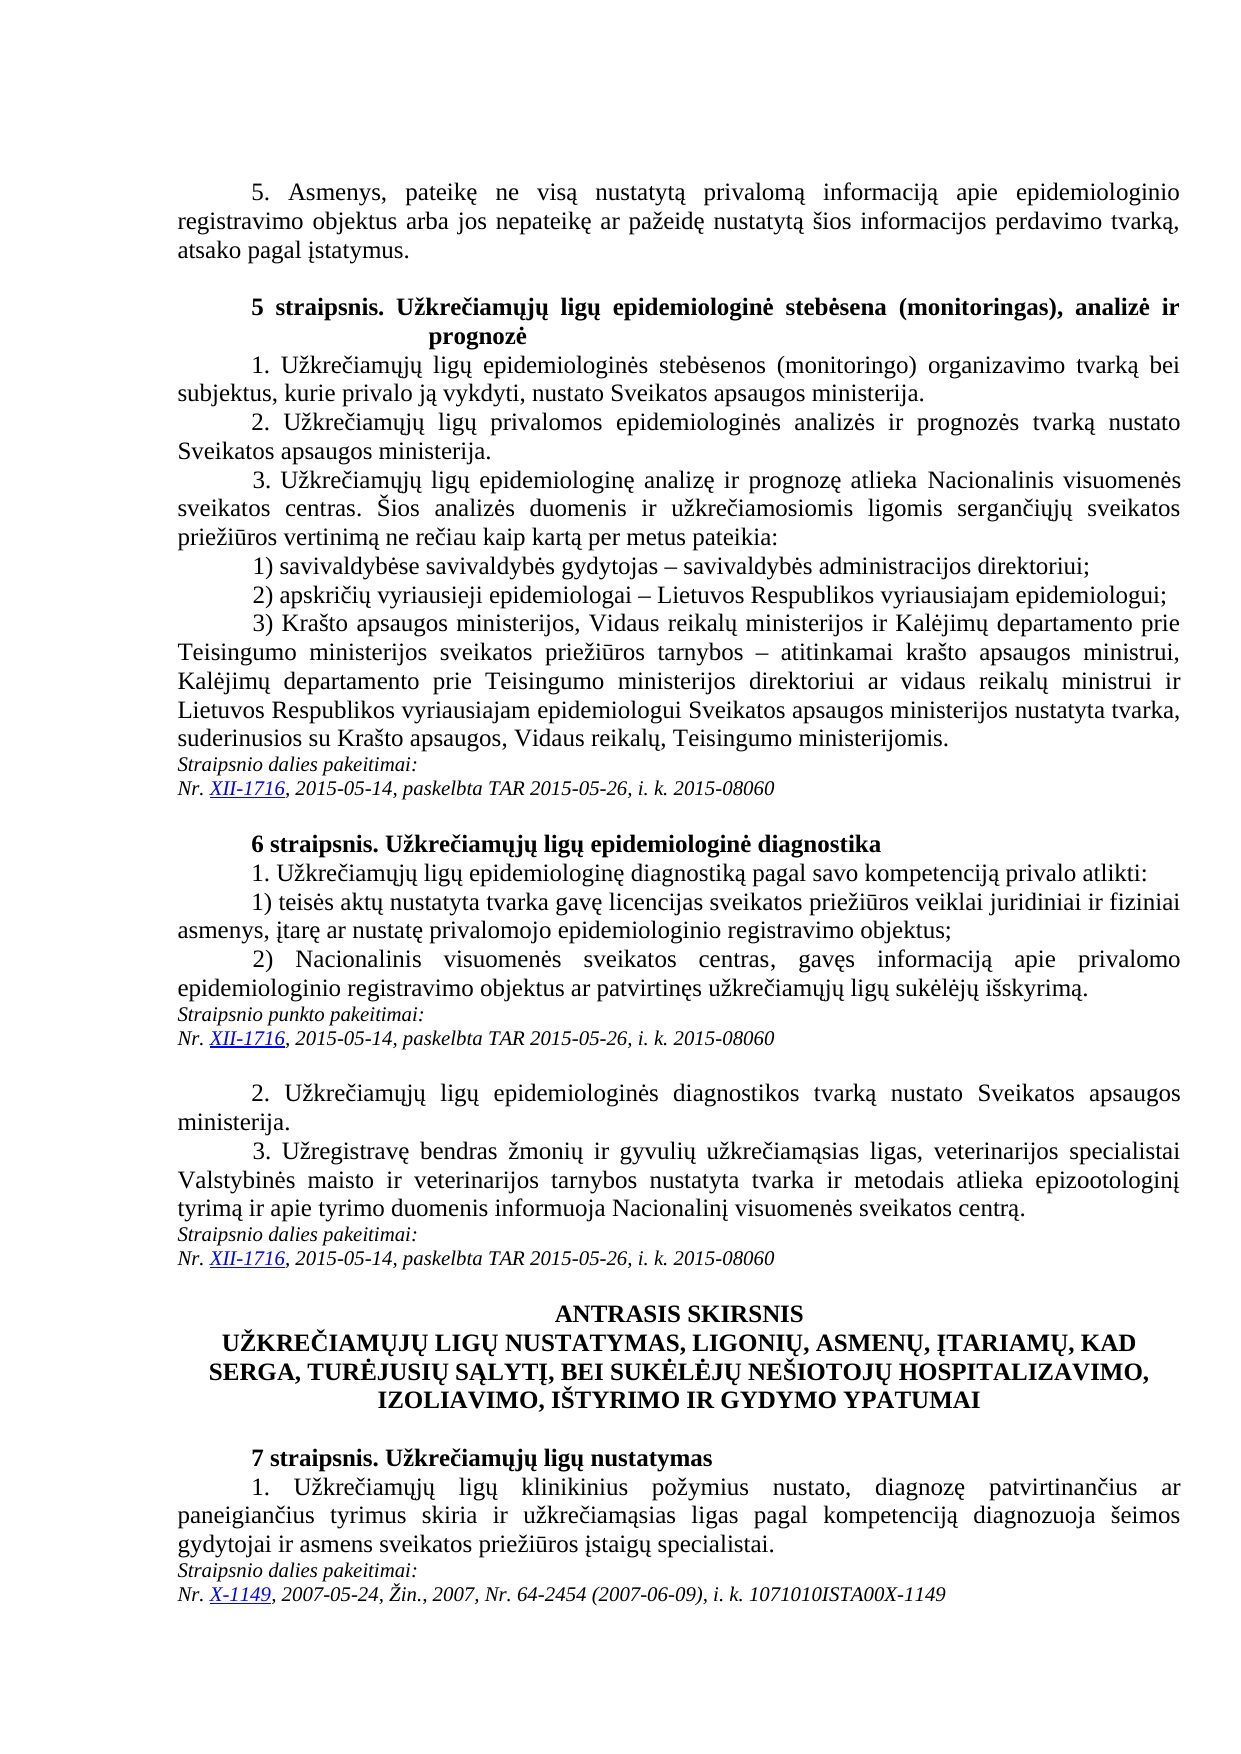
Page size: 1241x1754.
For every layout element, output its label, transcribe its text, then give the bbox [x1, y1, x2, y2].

text 2) Nacionalinis visuomenės sveikatos centras, gavęs informaciją apie privalomo epidemiologinio registravimo objektus ar patvirtinęs užkrečiamųjų ligų sukėlėjų išskyrimą. [177, 944, 1181, 1002]
text Nr. XII-1716, 2015-05-14, paskelbta TAR 2015-05-26, i. k. 2015-08060 [177, 1246, 1181, 1270]
text 3. Užregistravę bendras žmonių ir gyvulių užkrečiamąsias ligas, veterinarijos specialistai Valstybinės maisto ir veterinarijos tarnybos nustatyta tvarka ir metodais atlieka epizootologinį tyrimą ir apie tyrimo duomenis informuoja Nacionalinį visuomenės sveikatos centrą. [177, 1136, 1181, 1222]
text Straipsnio dalies pakeitimai: [177, 752, 1181, 776]
text 1) savivaldybėse savivaldybės gydytojas – savivaldybės administracijos direktoriui; [177, 551, 1181, 580]
text UŽKREČIAMŲJŲ LIGŲ NUSTATYMAS, LIGONIŲ, ASMENŲ, ĮTARIAMŲ, KAD SERGA, TURĖJUSIŲ SĄLYTĮ, BEI SUKĖLĖJŲ NEŠIOTOJŲ HOSPITALIZAVIMO, IZOLIAVIMO, IŠTYRIMO IR GYDYMO YPATUMAI [177, 1328, 1181, 1414]
text 1. Užkrečiamųjų ligų epidemiologinės stebėsenos (monitoringo) organizavimo tvarką bei subjektus, kurie privalo ją vykdyti, nustato Sveikatos apsaugos ministerija. [177, 350, 1181, 407]
text ANTRASIS SKIRSNIS [177, 1299, 1181, 1328]
text Nr. XII-1716, 2015-05-14, paskelbta TAR 2015-05-26, i. k. 2015-08060 [177, 776, 1181, 800]
text 2. Užkrečiamųjų ligų privalomos epidemiologinės analizės ir prognozės tvarką nustato Sveikatos apsaugos ministerija. [177, 407, 1181, 465]
text 1. Užkrečiamųjų ligų klinikinius požymius nustato, diagnozę patvirtinančius ar paneigiančius tyrimus skiria ir užkrečiamąsias ligas pagal kompetenciją diagnozuoja šeimos gydytojai ir asmens sveikatos priežiūros įstaigų specialistai. [177, 1472, 1181, 1558]
text 1. Užkrečiamųjų ligų epidemiologinę diagnostiką pagal savo kompetenciją privalo atlikti: [177, 858, 1181, 887]
text 2) apskričių vyriausieji epidemiologai – Lietuvos Respublikos vyriausiajam epidemiologui; [177, 580, 1181, 608]
text Nr. X-1149, 2007-05-24, Žin., 2007, Nr. 64-2454 (2007-06-09), i. k. 1071010ISTA00X-1149 [177, 1582, 1181, 1606]
text 2. Užkrečiamųjų ligų epidemiologinės diagnostikos tvarką nustato Sveikatos apsaugos ministerija. [177, 1078, 1181, 1136]
text Nr. XII-1716, 2015-05-14, paskelbta TAR 2015-05-26, i. k. 2015-08060 [177, 1026, 1181, 1050]
text 6 straipsnis. Užkrečiamųjų ligų epidemiologinė diagnostika [177, 829, 1181, 858]
text 5. Asmenys, pateikę ne visą nustatytą privalomą informaciją apie epidemiologinio registravimo objektus arba jos nepateikę ar pažeidę nustatytą šios informacijos perdavimo tvarką, atsako pagal įstatymus. [177, 177, 1181, 263]
text 1) teisės aktų nustatyta tvarka gavę licencijas sveikatos priežiūros veiklai juridiniai ir fiziniai asmenys, įtarę ar nustatę privalomojo epidemiologinio registravimo objektus; [177, 887, 1181, 944]
text 5 straipsnis. Užkrečiamųjų ligų epidemiologinė stebėsena (monitoringas), analizė ir prognozė [251, 292, 1181, 350]
text 3) Krašto apsaugos ministerijos, Vidaus reikalų ministerijos ir Kalėjimų departamento prie Teisingumo ministerijos sveikatos priežiūros tarnybos – atitinkamai krašto apsaugos ministrui, Kalėjimų departamento prie Teisingumo ministerijos direktoriui ar vidaus reikalų ministrui ir Lietuvos Respublikos vyriausiajam epidemiologui Sveikatos apsaugos ministerijos nustatyta tvarka, suderinusios su Krašto apsaugos, Vidaus reikalų, Teisingumo ministerijomis. [177, 608, 1181, 752]
text Straipsnio dalies pakeitimai: [177, 1558, 1181, 1582]
text Straipsnio punkto pakeitimai: [177, 1002, 1181, 1026]
text Straipsnio dalies pakeitimai: [177, 1222, 1181, 1246]
text 7 straipsnis. Užkrečiamųjų ligų nustatymas [177, 1443, 1181, 1472]
text 3. Užkrečiamųjų ligų epidemiologinę analizę ir prognozę atlieka Nacionalinis visuomenės sveikatos centras. Šios analizės duomenis ir užkrečiamosiomis ligomis sergančiųjų sveikatos priežiūros vertinimą ne rečiau kaip kartą per metus pateikia: [177, 465, 1181, 551]
